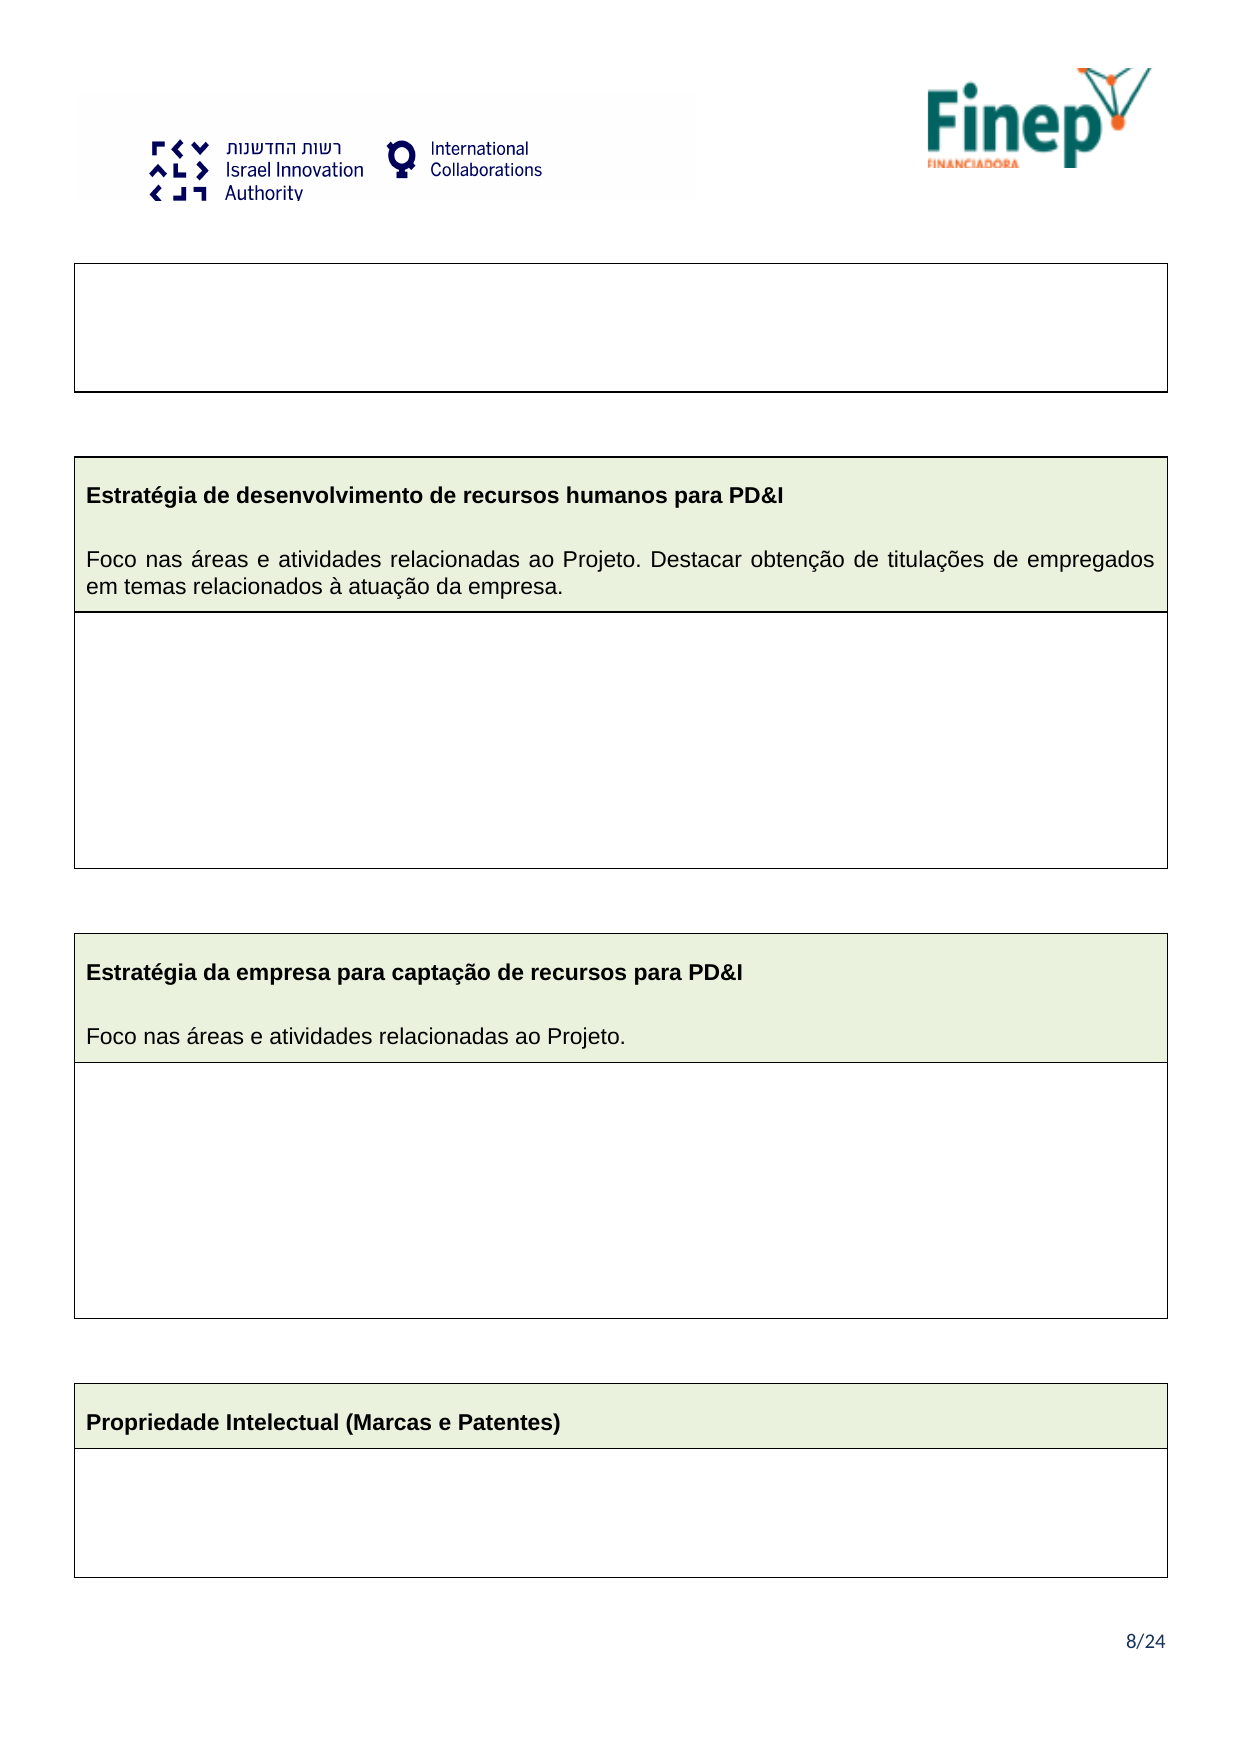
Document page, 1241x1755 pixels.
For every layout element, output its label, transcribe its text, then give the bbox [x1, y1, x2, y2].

table_cell [75, 1449, 1167, 1577]
table_header Estratégia de desenvolvimento de recursos humanos para PD&I Foco nas áreas e atividades relacionadas ao Projeto. Destacar obtenção de titulações de empregados em temas relacionados à atuação da empresa. [75, 458, 1167, 611]
table_header Propriedade Intelectual (Marcas e Patentes) [75, 1384, 1167, 1448]
table_cell [75, 613, 1167, 868]
table_cell [75, 264, 1167, 391]
table_header Estratégia da empresa para captação de recursos para PD&I Foco nas áreas e atividades relacionadas ao Projeto. [75, 934, 1167, 1062]
table_cell [75, 1063, 1167, 1318]
